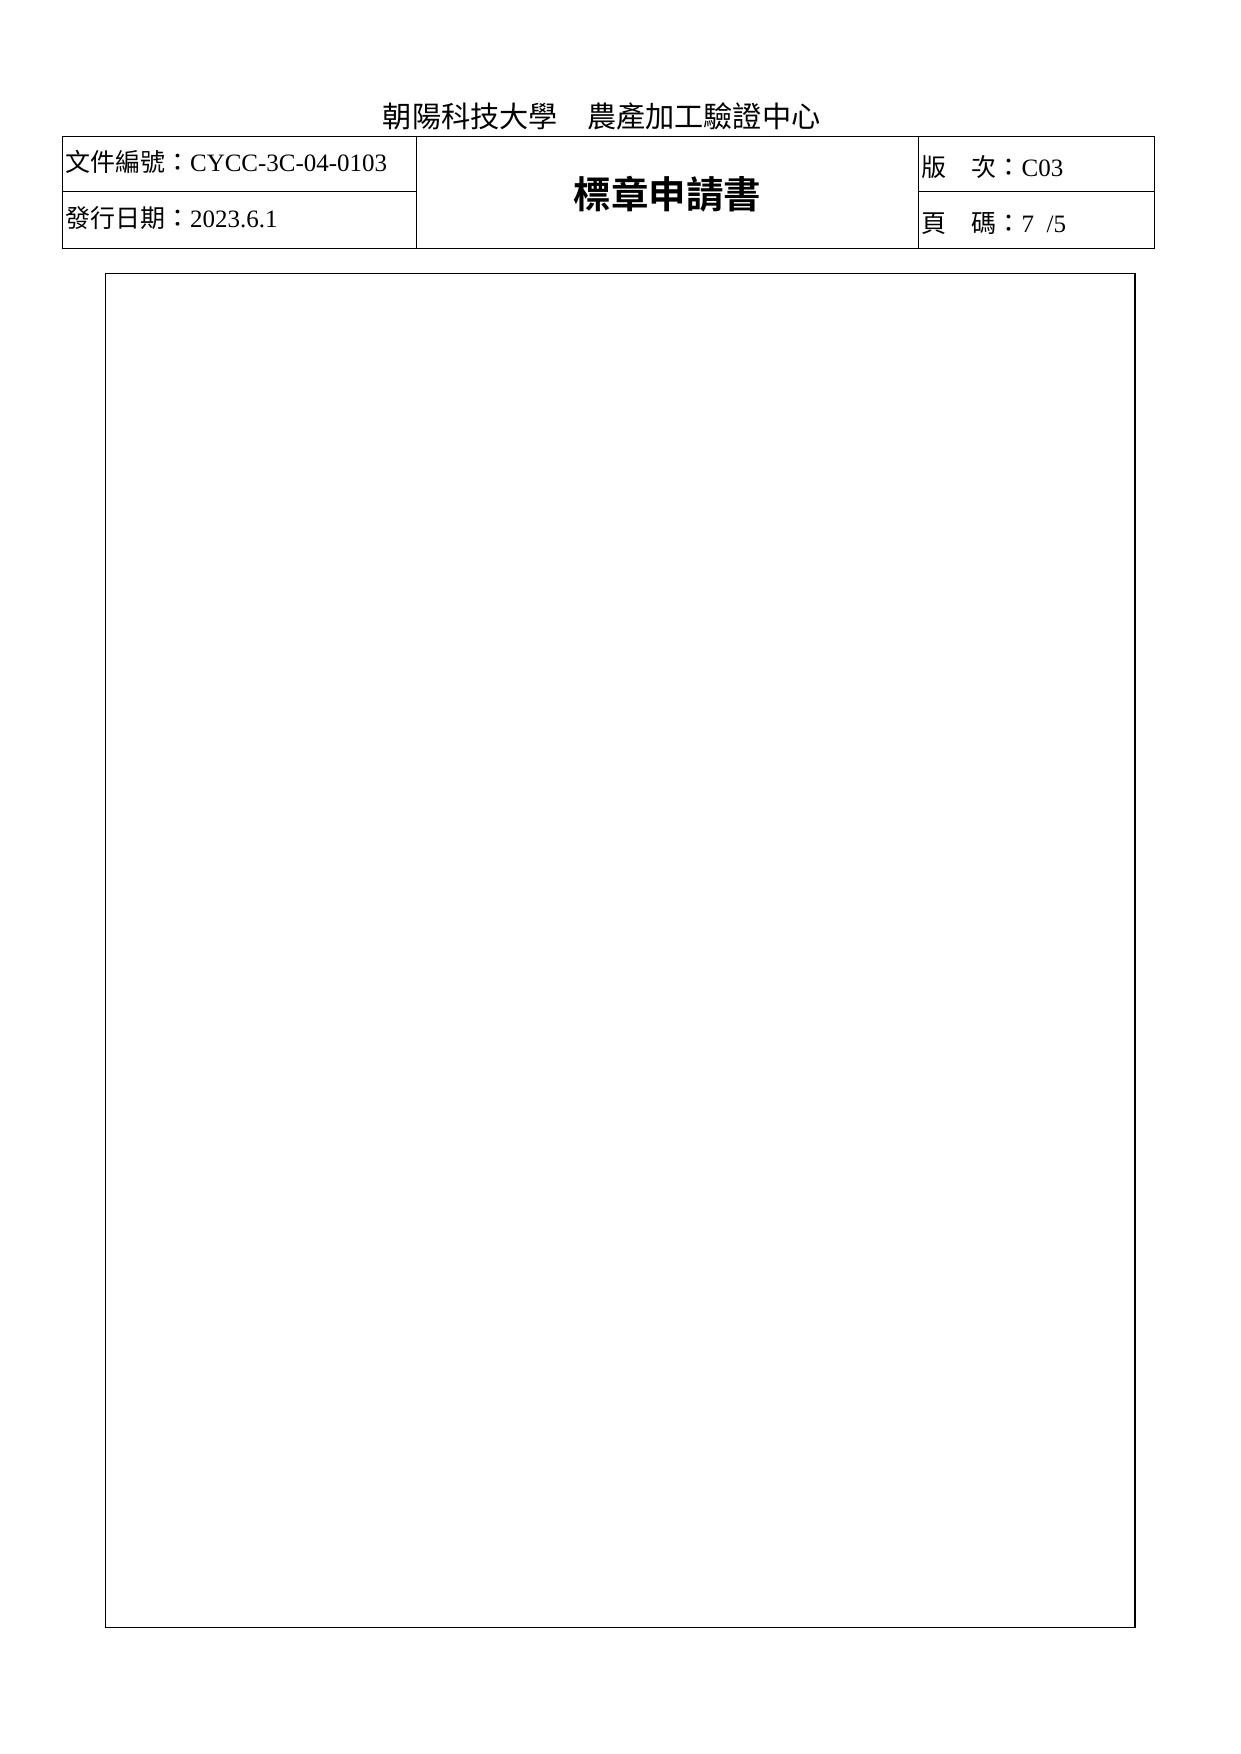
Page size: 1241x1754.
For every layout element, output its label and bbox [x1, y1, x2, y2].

table_header [106, 274, 1134, 1627]
